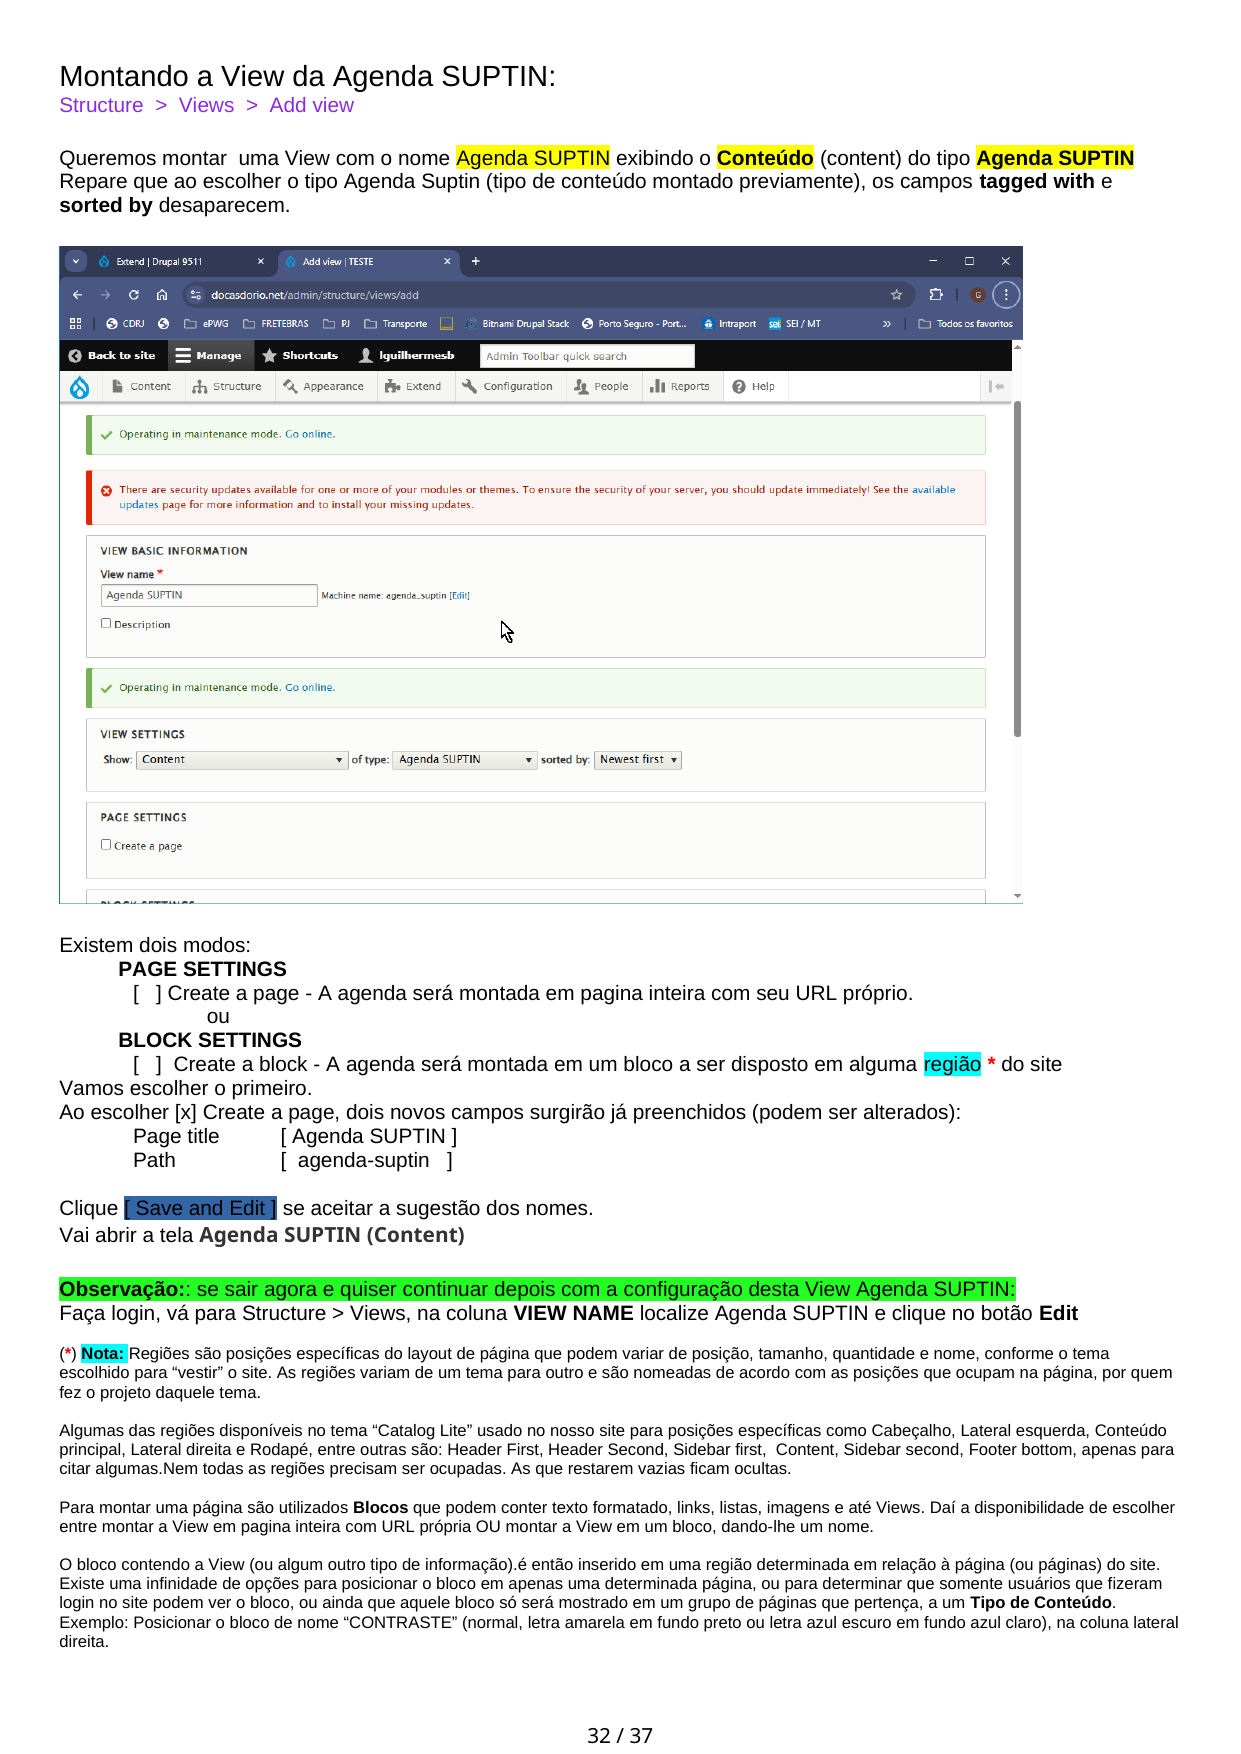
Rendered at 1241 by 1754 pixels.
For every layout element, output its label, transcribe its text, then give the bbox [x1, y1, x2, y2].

text Para montar uma página são utilizados Blocos que podem conter texto formatado, links, listas, imagens e até Views. Daí a disponibilidade de escolher entre montar a View em pagina inteira com URL própria OU montar a View em um bloco, dando-lhe um nome. [59, 1497, 1181, 1536]
text [ ] Create a page - A agenda será montada em pagina inteira com seu URL próprio. [118, 980, 1181, 1004]
text Montando a View da Agenda SUPTIN: [59, 59, 1181, 93]
text Queremos montar uma View com o nome Agenda SUPTIN exibindo o Conteúdo (content) do tipo Agenda SUPTIN [59, 145, 1181, 169]
text Page title [ Agenda SUPTIN ] [59, 1124, 1181, 1148]
text Path [ agenda-suptin ] [59, 1148, 1181, 1172]
text BLOCK SETTINGS [118, 1028, 1181, 1052]
text Algumas das regiões disponíveis no tema “Catalog Lite” usado no nosso site para posições específicas como Cabeçalho, Lateral esquerda, Conteúdo principal, Lateral direita e Rodapé, entre outras são: Header First, Header Second, Sidebar first, Content, Sidebar second, Footer bottom, apenas para citar algumas.Nem todas as regiões precisam ser ocupadas. As que restarem vazias ficam ocultas. [59, 1421, 1181, 1478]
text Structure > Views > Add view [59, 93, 1181, 117]
text PAGE SETTINGS [118, 956, 1181, 980]
text Vamos escolher o primeiro. [59, 1076, 1181, 1100]
text Existe uma infinidade de opções para posicionar o bloco em apenas uma determinada página, ou para determinar que somente usuários que fizeram login no site podem ver o bloco, ou ainda que aquele bloco só será mostrado em um grupo de páginas que pertença, a um Tipo de Conteúdo. [59, 1574, 1181, 1612]
text Vai abrir a tela Agenda SUPTIN (Content) [59, 1220, 1181, 1248]
text Clique [ Save and Edit ] se aceitar a sugestão dos nomes. [59, 1196, 1181, 1220]
text Repare que ao escolher o tipo Agenda Suptin (tipo de conteúdo montado previamente), os campos tagged with e sorted by desaparecem. [59, 169, 1181, 217]
text Faça login, vá para Structure > Views, na coluna VIEW NAME localize Agenda SUPTIN e clique no botão Edit [59, 1301, 1181, 1325]
text O bloco contendo a View (ou algum outro tipo de informação).é então inserido em uma região determinada em relação à página (ou páginas) do site. [59, 1555, 1181, 1574]
text ou [118, 1004, 1181, 1028]
text Existem dois modos: [59, 932, 1181, 956]
picture [59, 246, 1023, 904]
text Observação:: se sair agora e quiser continuar depois com a configuração desta View Agenda SUPTIN: [59, 1277, 1181, 1301]
text Exemplo: Posicionar o bloco de nome “CONTRASTE” (normal, letra amarela em fundo preto ou letra azul escuro em fundo azul claro), na coluna lateral direita. [59, 1612, 1181, 1651]
text (*) Nota: Regiões são posições específicas do layout de página que podem variar de posição, tamanho, quantidade e nome, conforme o tema escolhido para “vestir” o site. As regiões variam de um tema para outro e são nomeadas de acordo com as posições que ocupam na página, por quem fez o projeto daquele tema. [59, 1344, 1181, 1402]
text [ ] Create a block - A agenda será montada em um bloco a ser disposto em alguma região * do site [118, 1052, 1181, 1076]
text Ao escolher [x] Create a page, dois novos campos surgirão já preenchidos (podem ser alterados): [59, 1100, 1181, 1124]
